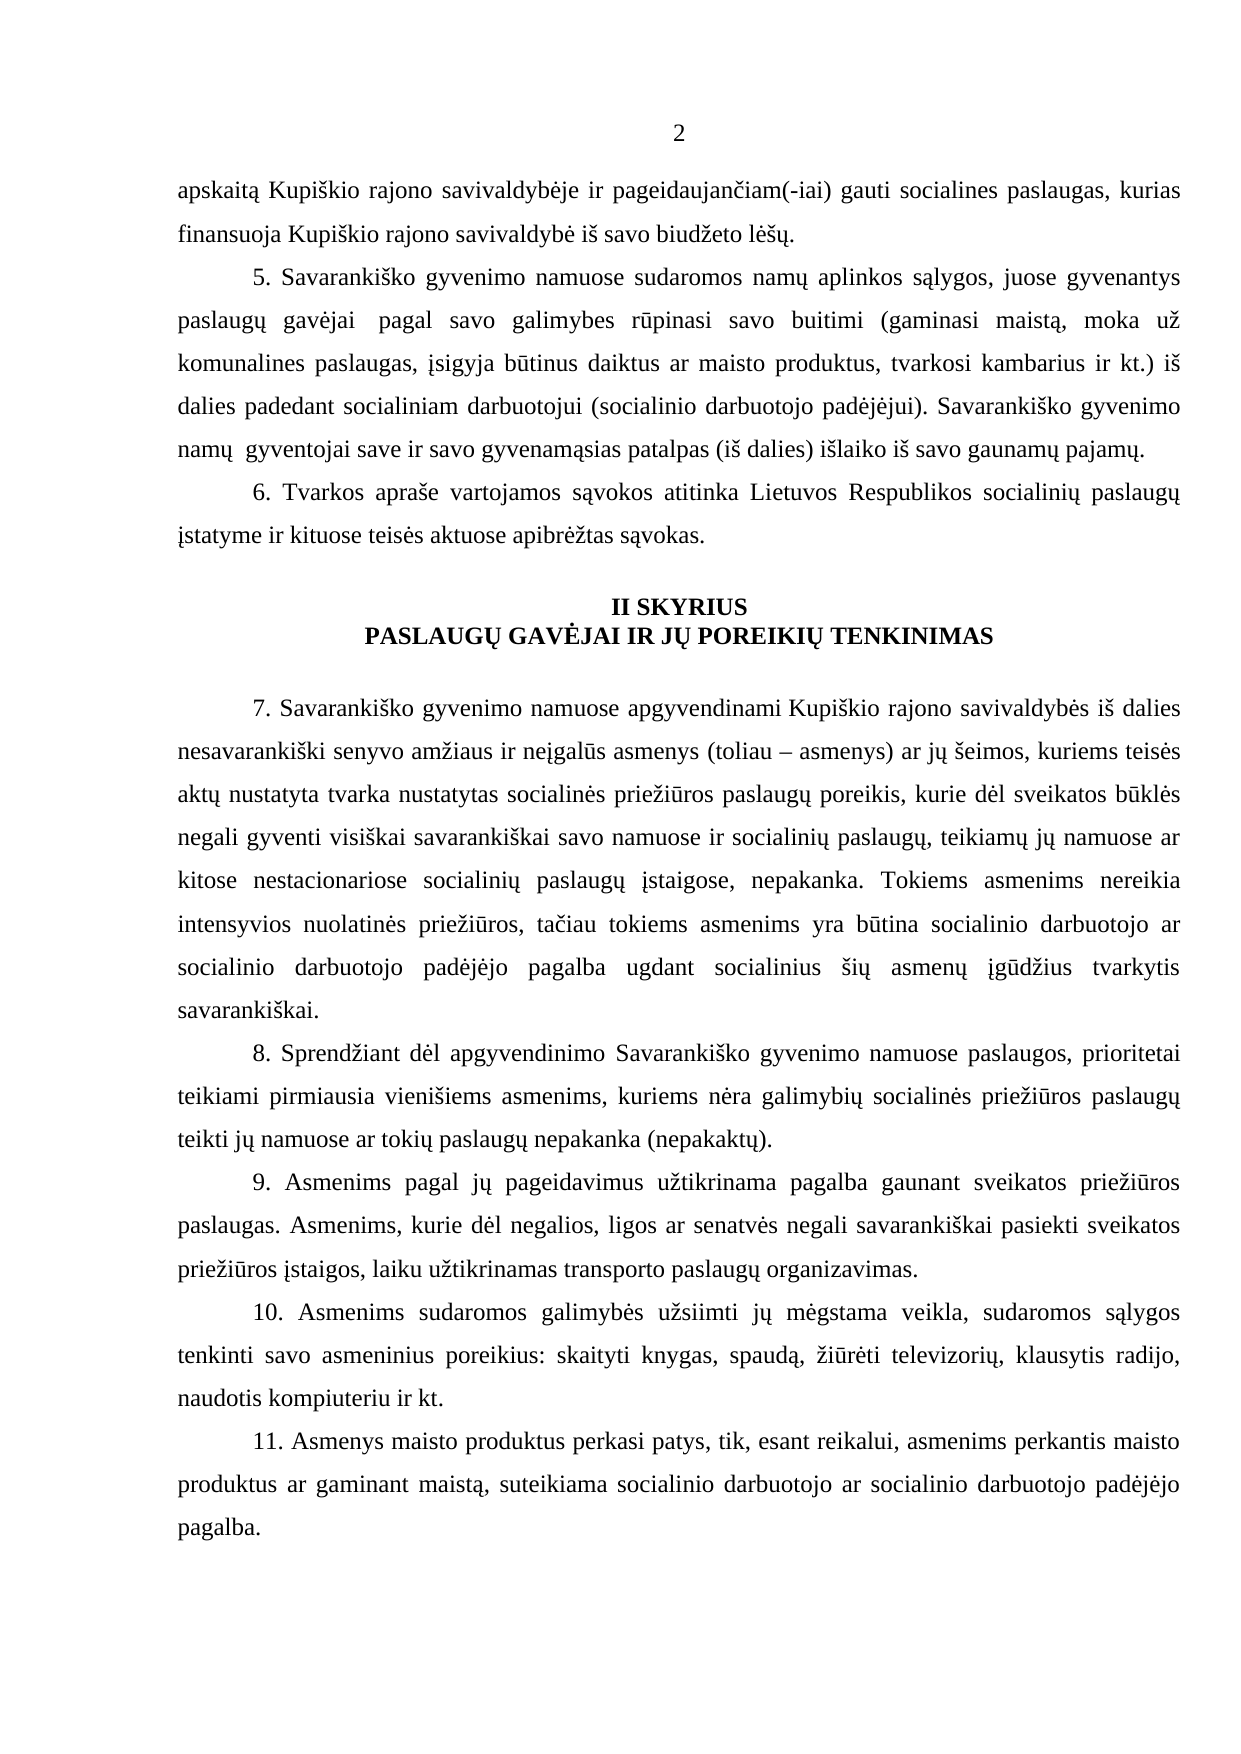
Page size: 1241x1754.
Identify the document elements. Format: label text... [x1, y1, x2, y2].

text II SKYRIUS [177, 592, 1181, 621]
text 8. Sprendžiant dėl apgyvendinimo Savarankiško gyvenimo namuose paslaugos, prioritetai teikiami pirmiausia vienišiems asmenims, kuriems nėra galimybių socialinės priežiūros paslaugų teikti jų namuose ar tokių paslaugų nepakanka (nepakaktų). [177, 1038, 1181, 1153]
text 6. Tvarkos apraše vartojamos sąvokos atitinka Lietuvos Respublikos socialinių paslaugų įstatyme ir kituose teisės aktuose apibrėžtas sąvokas. [177, 477, 1181, 549]
text apskaitą Kupiškio rajono savivaldybėje ir pageidaujančiam(-iai) gauti socialines paslaugas, kurias finansuoja Kupiškio rajono savivaldybė iš savo biudžeto lėšų. [177, 176, 1181, 247]
text 9. Asmenims pagal jų pageidavimus užtikrinama pagalba gaunant sveikatos priežiūros paslaugas. Asmenims, kurie dėl negalios, ligos ar senatvės negali savarankiškai pasiekti sveikatos priežiūros įstaigos, laiku užtikrinamas transporto paslaugų organizavimas. [177, 1167, 1181, 1282]
text 7. Savarankiško gyvenimo namuose apgyvendinami Kupiškio rajono savivaldybės iš dalies nesavarankiški senyvo amžiaus ir neįgalūs asmenys (toliau – asmenys) ar jų šeimos, kuriems teisės aktų nustatyta tvarka nustatytas socialinės priežiūros paslaugų poreikis, kurie dėl sveikatos būklės negali gyventi visiškai savarankiškai savo namuose ir socialinių paslaugų, teikiamų jų namuose ar kitose nestacionariose socialinių paslaugų įstaigose, nepakanka. Tokiems asmenims nereikia intensyvios nuolatinės priežiūros, tačiau tokiems asmenims yra būtina socialinio darbuotojo ar socialinio darbuotojo padėjėjo pagalba ugdant socialinius šių asmenų įgūdžius tvarkytis savarankiškai. [177, 693, 1181, 1024]
text PASLAUGŲ GAVĖJAI IR JŲ POREIKIŲ TENKINIMAS [177, 621, 1181, 650]
text 11. Asmenys maisto produktus perkasi patys, tik, esant reikalui, asmenims perkantis maisto produktus ar gaminant maistą, suteikiama socialinio darbuotojo ar socialinio darbuotojo padėjėjo pagalba. [177, 1426, 1181, 1541]
text 10. Asmenims sudaromos galimybės užsiimti jų mėgstama veikla, sudaromos sąlygos tenkinti savo asmeninius poreikius: skaityti knygas, spaudą, žiūrėti televizorių, klausytis radijo, naudotis kompiuteriu ir kt. [177, 1297, 1181, 1412]
text 5. Savarankiško gyvenimo namuose sudaromos namų aplinkos sąlygos, juose gyvenantys paslaugų gavėjai pagal savo galimybes rūpinasi savo buitimi (gaminasi maistą, moka už komunalines paslaugas, įsigyja būtinus daiktus ar maisto produktus, tvarkosi kambarius ir kt.) iš dalies padedant socialiniam darbuotojui (socialinio darbuotojo padėjėjui). Savarankiško gyvenimo namų gyventojai save ir savo gyvenamąsias patalpas (iš dalies) išlaiko iš savo gaunamų pajamų. [177, 262, 1181, 463]
